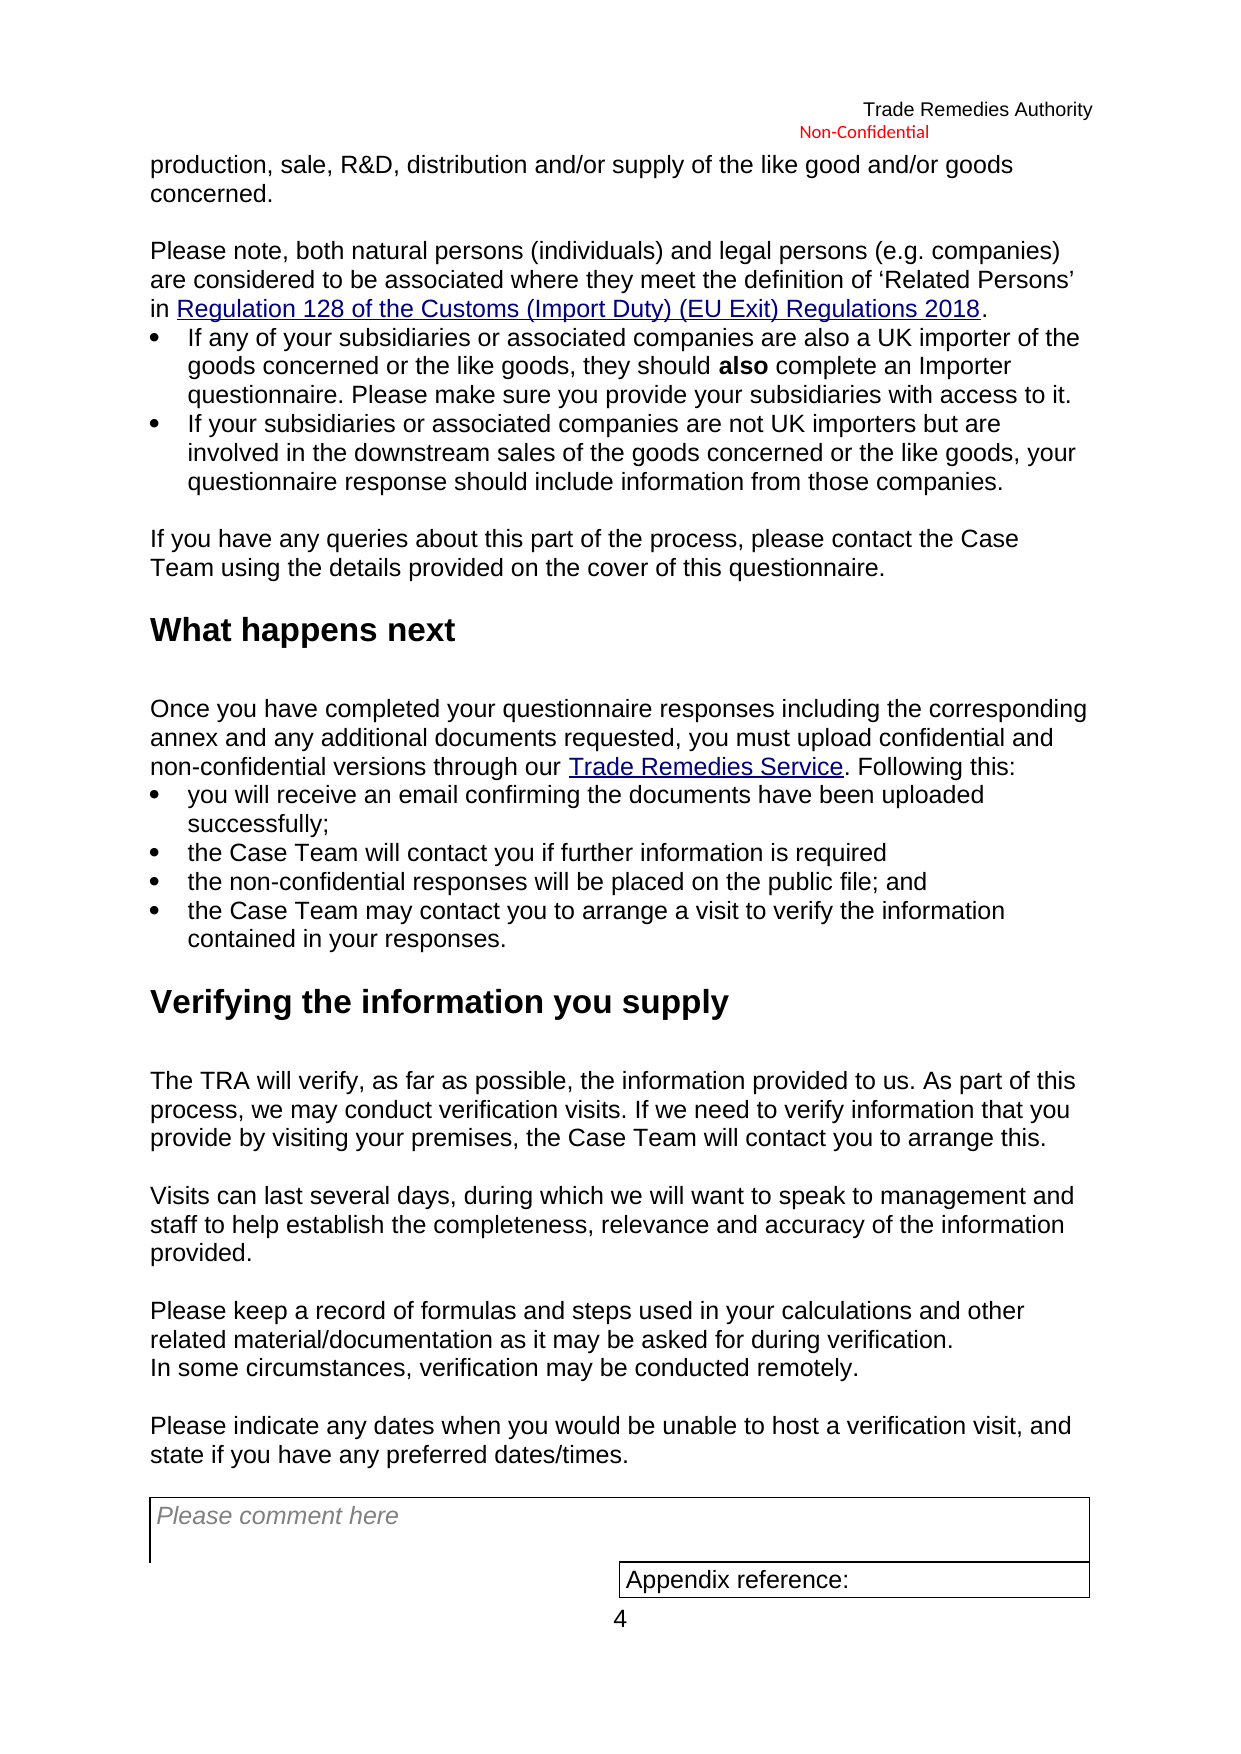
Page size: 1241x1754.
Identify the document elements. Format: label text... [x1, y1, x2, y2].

table_cell Appendix reference: [620, 1563, 1089, 1597]
list the Case Team may contact you to arrange a visit to verify the information contained in your responses. [150, 896, 1090, 953]
list the non-confidential responses will be placed on the public file; and [150, 867, 1090, 896]
text Visits can last several days, during which we will want to speak to management and staff to help establish the completeness, relevance and accuracy of the information provided. [150, 1181, 1090, 1267]
text The TRA will verify, as far as possible, the information provided to us. As part of this process, we may conduct verification visits. If we need to verify information that you provide by visiting your premises, the Case Team will contact you to arrange this. [150, 1066, 1090, 1152]
list the Case Team will contact you if further information is required [150, 838, 1090, 867]
subtitle Verifying the information you supply [150, 982, 1090, 1020]
text production, sale, R&D, distribution and/or supply of the like good and/or goods concerned. [150, 150, 1090, 207]
text Please note, both natural persons (individuals) and legal persons (e.g. companies) are considered to be associated where they meet the definition of ‘Related Persons’ in Regulation 128 of the Customs (Import Duty) (EU Exit) Regulations 2018. [150, 236, 1090, 322]
table_cell [150, 1563, 619, 1597]
text Once you have completed your questionnaire responses including the corresponding annex and any additional documents requested, you must upload confidential and non-confidential versions through our Trade Remedies Service. Following this: [150, 694, 1090, 780]
table_header Please comment here [151, 1498, 1089, 1561]
subtitle What happens next [150, 610, 1090, 649]
text If you have any queries about this part of the process, please contact the Case Team using the details provided on the cover of this questionnaire. [150, 524, 1090, 581]
list If any of your subsidiaries or associated companies are also a UK importer of the goods concerned or the like goods, they should also complete an Importer questionnaire. Please make sure you provide your subsidiaries with access to it. [150, 322, 1090, 409]
text Please indicate any dates when you would be unable to host a verification visit, and state if you have any preferred dates/times. [150, 1411, 1090, 1468]
text In some circumstances, verification may be conducted remotely. [150, 1353, 1090, 1382]
list If your subsidiaries or associated companies are not UK importers but are involved in the downstream sales of the goods concerned or the like goods, your questionnaire response should include information from those companies. [150, 409, 1090, 495]
list you will receive an email confirming the documents have been uploaded successfully; [150, 780, 1090, 838]
text Please keep a record of formulas and steps used in your calculations and other related material/documentation as it may be asked for during verification. [150, 1296, 1090, 1353]
